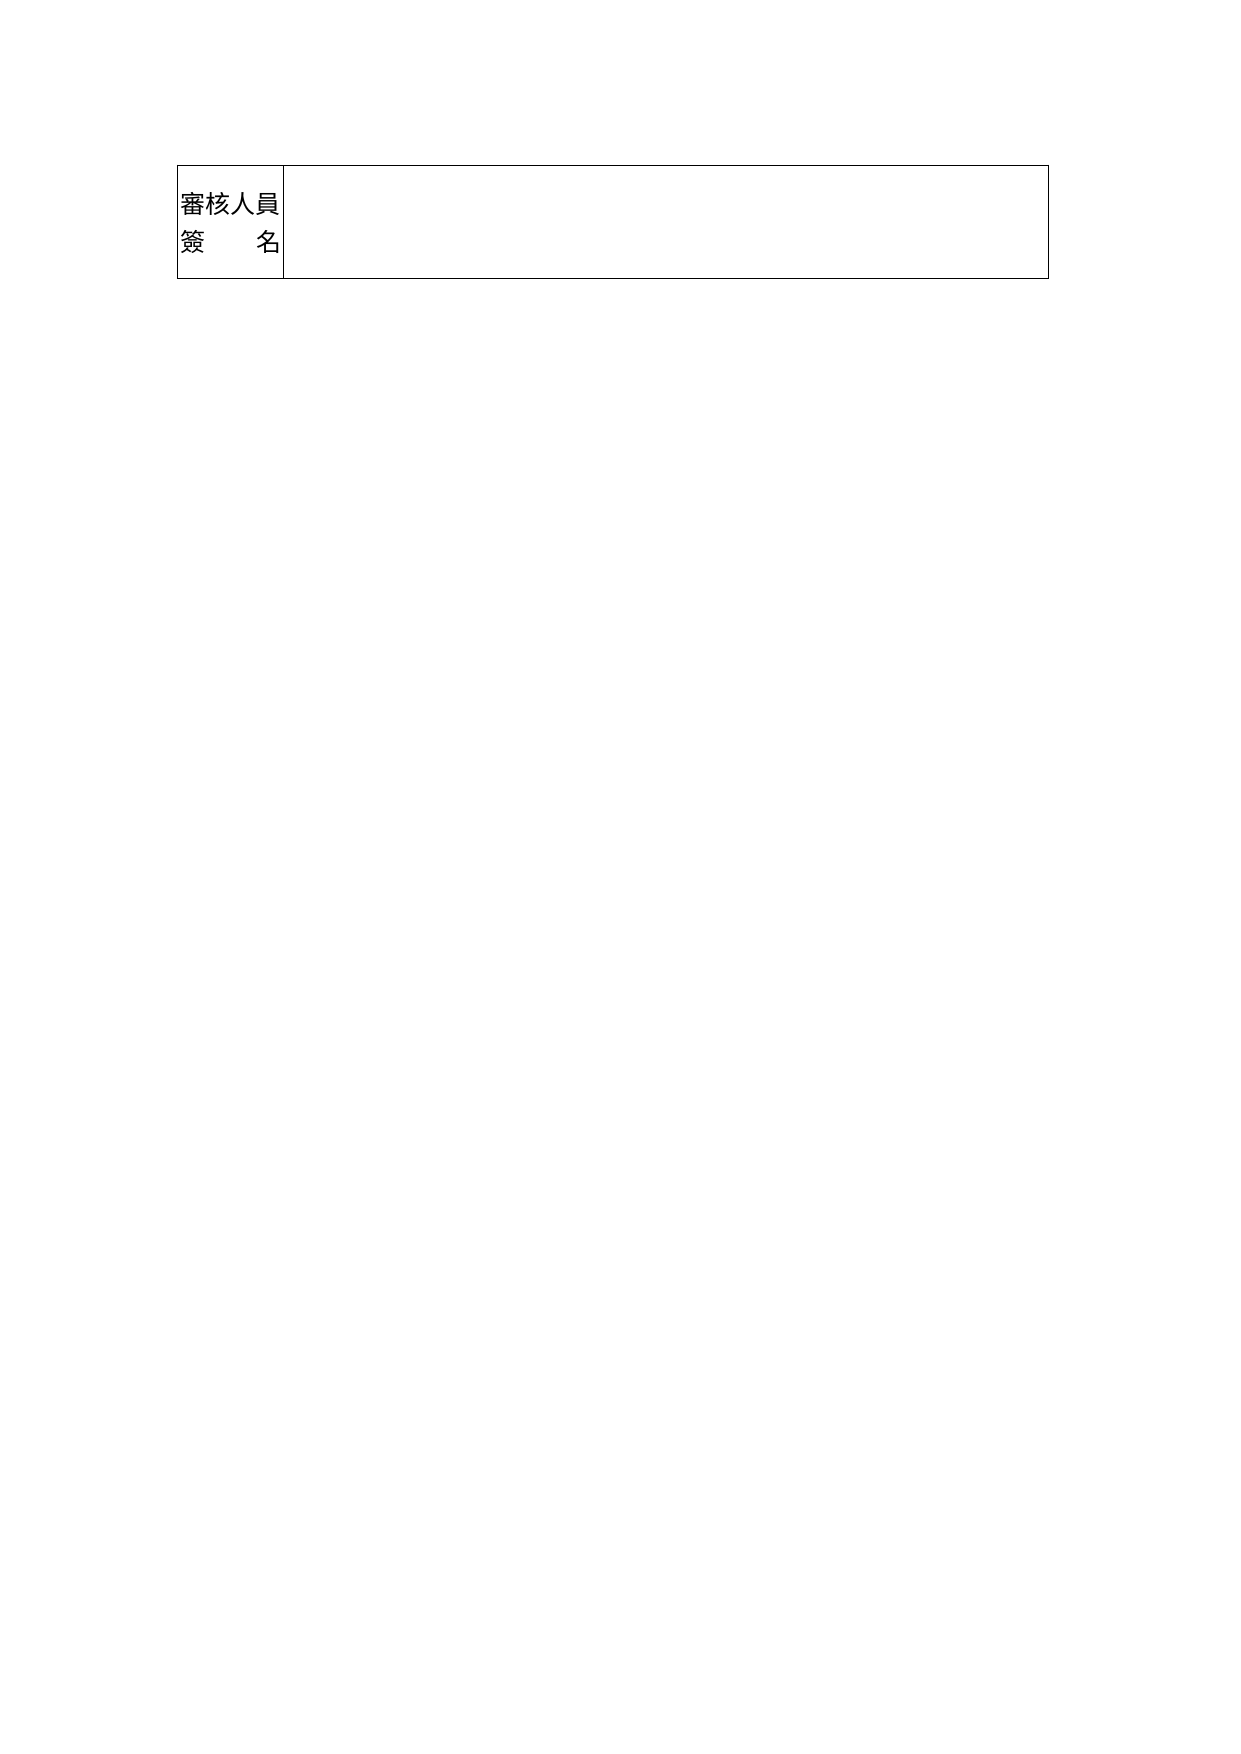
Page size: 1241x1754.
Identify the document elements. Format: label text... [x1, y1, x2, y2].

table_cell 審核人員簽名 [178, 166, 283, 278]
table_cell [293, 166, 1048, 278]
table_cell [284, 166, 293, 278]
